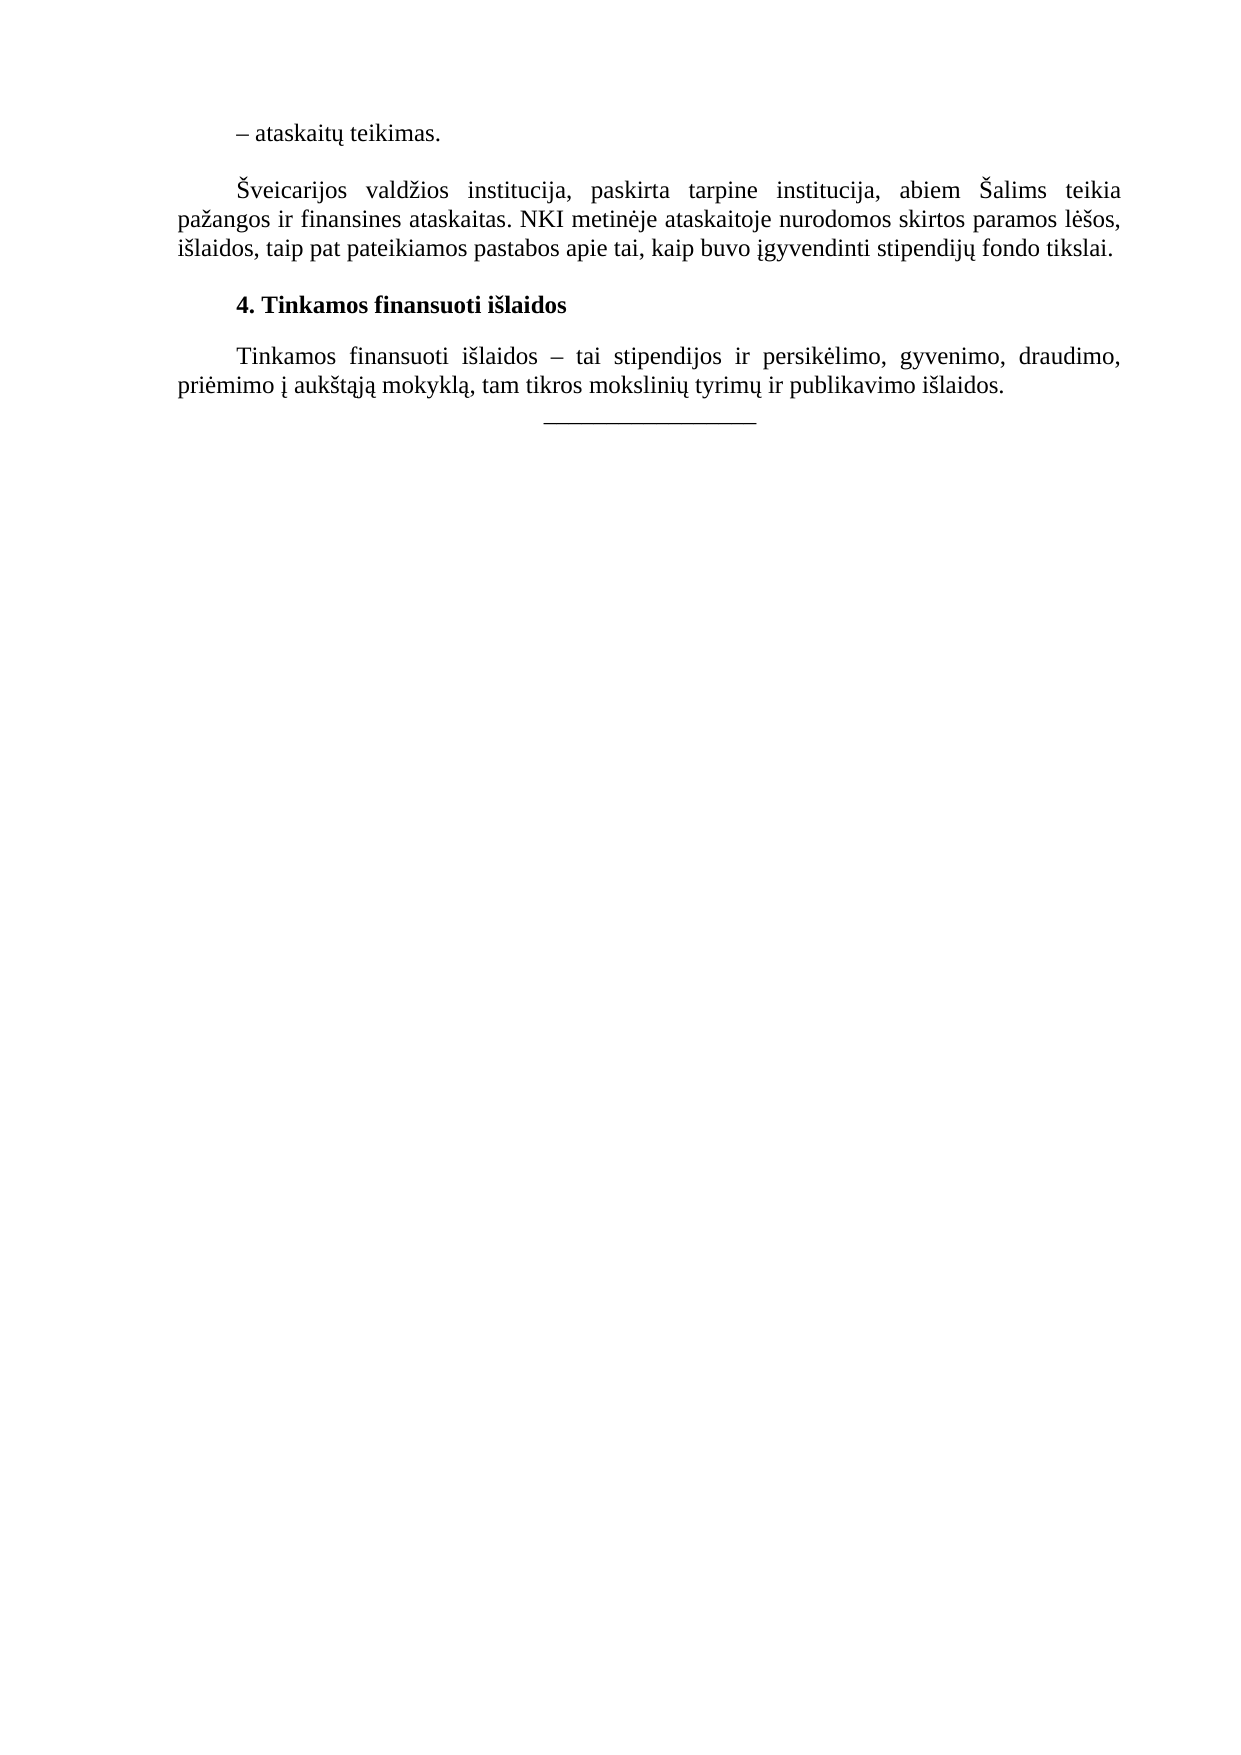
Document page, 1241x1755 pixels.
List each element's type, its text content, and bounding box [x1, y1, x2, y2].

text – ataskaitų teikimas. [177, 118, 1122, 147]
text _________________ [177, 398, 1122, 427]
text Tinkamos finansuoti išlaidos – tai stipendijos ir persikėlimo, gyvenimo, draudimo, priėmimo į aukštąją mokyklą, tam tikros mokslinių tyrimų ir publikavimo išlaidos. [177, 341, 1122, 398]
text 4. Tinkamos finansuoti išlaidos [177, 291, 1122, 319]
text Šveicarijos valdžios institucija, paskirta tarpine institucija, abiem Šalims teikia pažangos ir finansines ataskaitas. NKI metinėje ataskaitoje nurodomos skirtos paramos lėšos, išlaidos, taip pat pateikiamos pastabos apie tai, kaip buvo įgyvendinti stipendijų fondo tikslai. [177, 176, 1122, 262]
